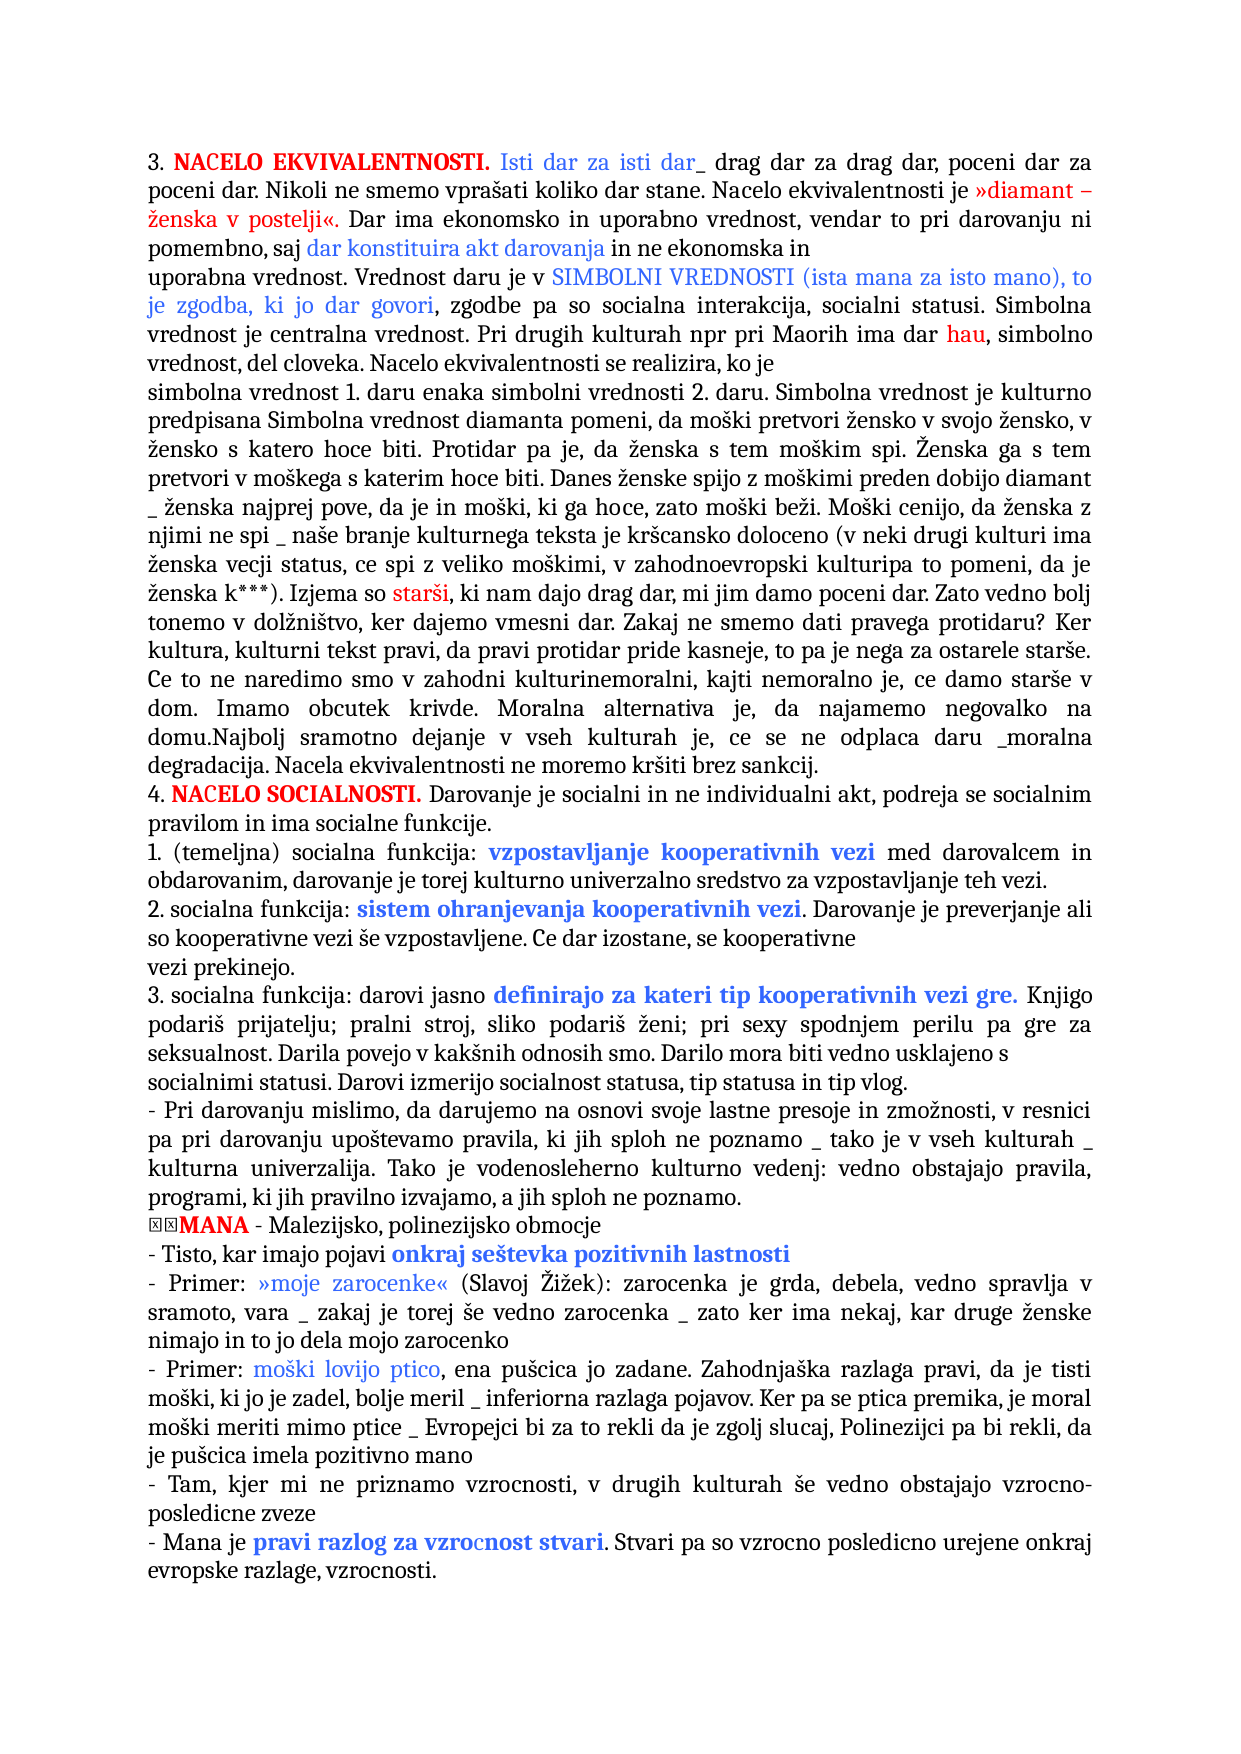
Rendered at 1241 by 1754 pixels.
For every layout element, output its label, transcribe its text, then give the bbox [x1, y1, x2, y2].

text - Mana je pravi razlog za vzrocnost stvari. Stvari pa so vzrocno posledicno urejene onkraj evropske razlage, vzrocnosti. [148, 1528, 1093, 1585]
text socialnimi statusi. Darovi izmerijo socialnost statusa, tip statusa in tip vlog. [148, 1068, 1093, 1096]
text - Primer: moški lovijo ptico, ena pušcica jo zadane. Zahodnjaška razlaga pravi, da je tisti moški, ki jo je zadel, bolje meril _ inferiorna razlaga pojavov. Ker pa se ptica premika, je moral moški meriti mimo ptice _ Evropejci bi za to rekli da je zgolj slucaj, Polinezijci pa bi rekli, da je pušcica imela pozitivno mano [148, 1355, 1093, 1470]
text simbolna vrednost 1. daru enaka simbolni vrednosti 2. daru. Simbolna vrednost je kulturno predpisana Simbolna vrednost diamanta pomeni, da moški pretvori žensko v svojo žensko, v žensko s katero hoce biti. Protidar pa je, da ženska s tem moškim spi. Ženska ga s tem pretvori v moškega s katerim hoce biti. Danes ženske spijo z moškimi preden dobijo diamant _ ženska najprej pove, da je in moški, ki ga hoce, zato moški beži. Moški cenijo, da ženska z njimi ne spi _ naše branje kulturnega teksta je kršcansko doloceno (v neki drugi kulturi ima ženska vecji status, ce spi z veliko moškimi, v zahodnoevropski kulturipa to pomeni, da je ženska k***). Izjema so starši, ki nam dajo drag dar, mi jim damo poceni dar. Zato vedno bolj tonemo v dolžništvo, ker dajemo vmesni dar. Zakaj ne smemo dati pravega protidaru? Ker kultura, kulturni tekst pravi, da pravi protidar pride kasneje, to pa je nega za ostarele starše. Ce to ne naredimo smo v zahodni kulturinemoralni, kajti nemoralno je, ce damo starše v dom. Imamo obcutek krivde. Moralna alternativa je, da najamemo negovalko na domu.Najbolj sramotno dejanje v vseh kulturah je, ce se ne odplaca daru _moralna degradacija. Nacela ekvivalentnosti ne moremo kršiti brez sankcij. [148, 378, 1093, 780]
text uporabna vrednost. Vrednost daru je v SIMBOLNI VREDNOSTI (ista mana za isto mano), to je zgodba, ki jo dar govori, zgodbe pa so socialna interakcija, socialni statusi. Simbolna vrednost je centralna vrednost. Pri drugih kulturah npr pri Maorih ima dar hau, simbolno vrednost, del cloveka. Nacelo ekvivalentnosti se realizira, ko je [148, 263, 1093, 378]
text MANA - Malezijsko, polinezijsko obmocje [148, 1211, 1093, 1240]
text 4. NACELO SOCIALNOSTI. Darovanje je socialni in ne individualni akt, podreja se socialnim pravilom in ima socialne funkcije. [148, 780, 1093, 838]
text 3. NACELO EKVIVALENTNOSTI. Isti dar za isti dar_ drag dar za drag dar, poceni dar za poceni dar. Nikoli ne smemo vprašati koliko dar stane. Nacelo ekvivalentnosti je »diamant – ženska v postelji«. Dar ima ekonomsko in uporabno vrednost, vendar to pri darovanju ni pomembno, saj dar konstituira akt darovanja in ne ekonomska in [148, 148, 1093, 263]
text 2. socialna funkcija: sistem ohranjevanja kooperativnih vezi. Darovanje je preverjanje ali so kooperativne vezi še vzpostavljene. Ce dar izostane, se kooperativne [148, 895, 1093, 953]
text - Pri darovanju mislimo, da darujemo na osnovi svoje lastne presoje in zmožnosti, v resnici pa pri darovanju upoštevamo pravila, ki jih sploh ne poznamo _ tako je v vseh kulturah _ kulturna univerzalija. Tako je vodenosleherno kulturno vedenj: vedno obstajajo pravila, programi, ki jih pravilno izvajamo, a jih sploh ne poznamo. [148, 1096, 1093, 1211]
text 1. (temeljna) socialna funkcija: vzpostavljanje kooperativnih vezi med darovalcem in obdarovanim, darovanje je torej kulturno univerzalno sredstvo za vzpostavljanje teh vezi. [148, 838, 1093, 895]
text - Tam, kjer mi ne priznamo vzrocnosti, v drugih kulturah še vedno obstajajo vzrocno-posledicne zveze [148, 1470, 1093, 1528]
text - Primer: »moje zarocenke« (Slavoj Žižek): zarocenka je grda, debela, vedno spravlja v sramoto, vara _ zakaj je torej še vedno zarocenka _ zato ker ima nekaj, kar druge ženske nimajo in to jo dela mojo zarocenko [148, 1269, 1093, 1355]
text vezi prekinejo. [148, 953, 1093, 981]
text - Tisto, kar imajo pojavi onkraj seštevka pozitivnih lastnosti [148, 1240, 1093, 1269]
text 3. socialna funkcija: darovi jasno definirajo za kateri tip kooperativnih vezi gre. Knjigo podariš prijatelju; pralni stroj, sliko podariš ženi; pri sexy spodnjem perilu pa gre za seksualnost. Darila povejo v kakšnih odnosih smo. Darilo mora biti vedno usklajeno s [148, 981, 1093, 1068]
